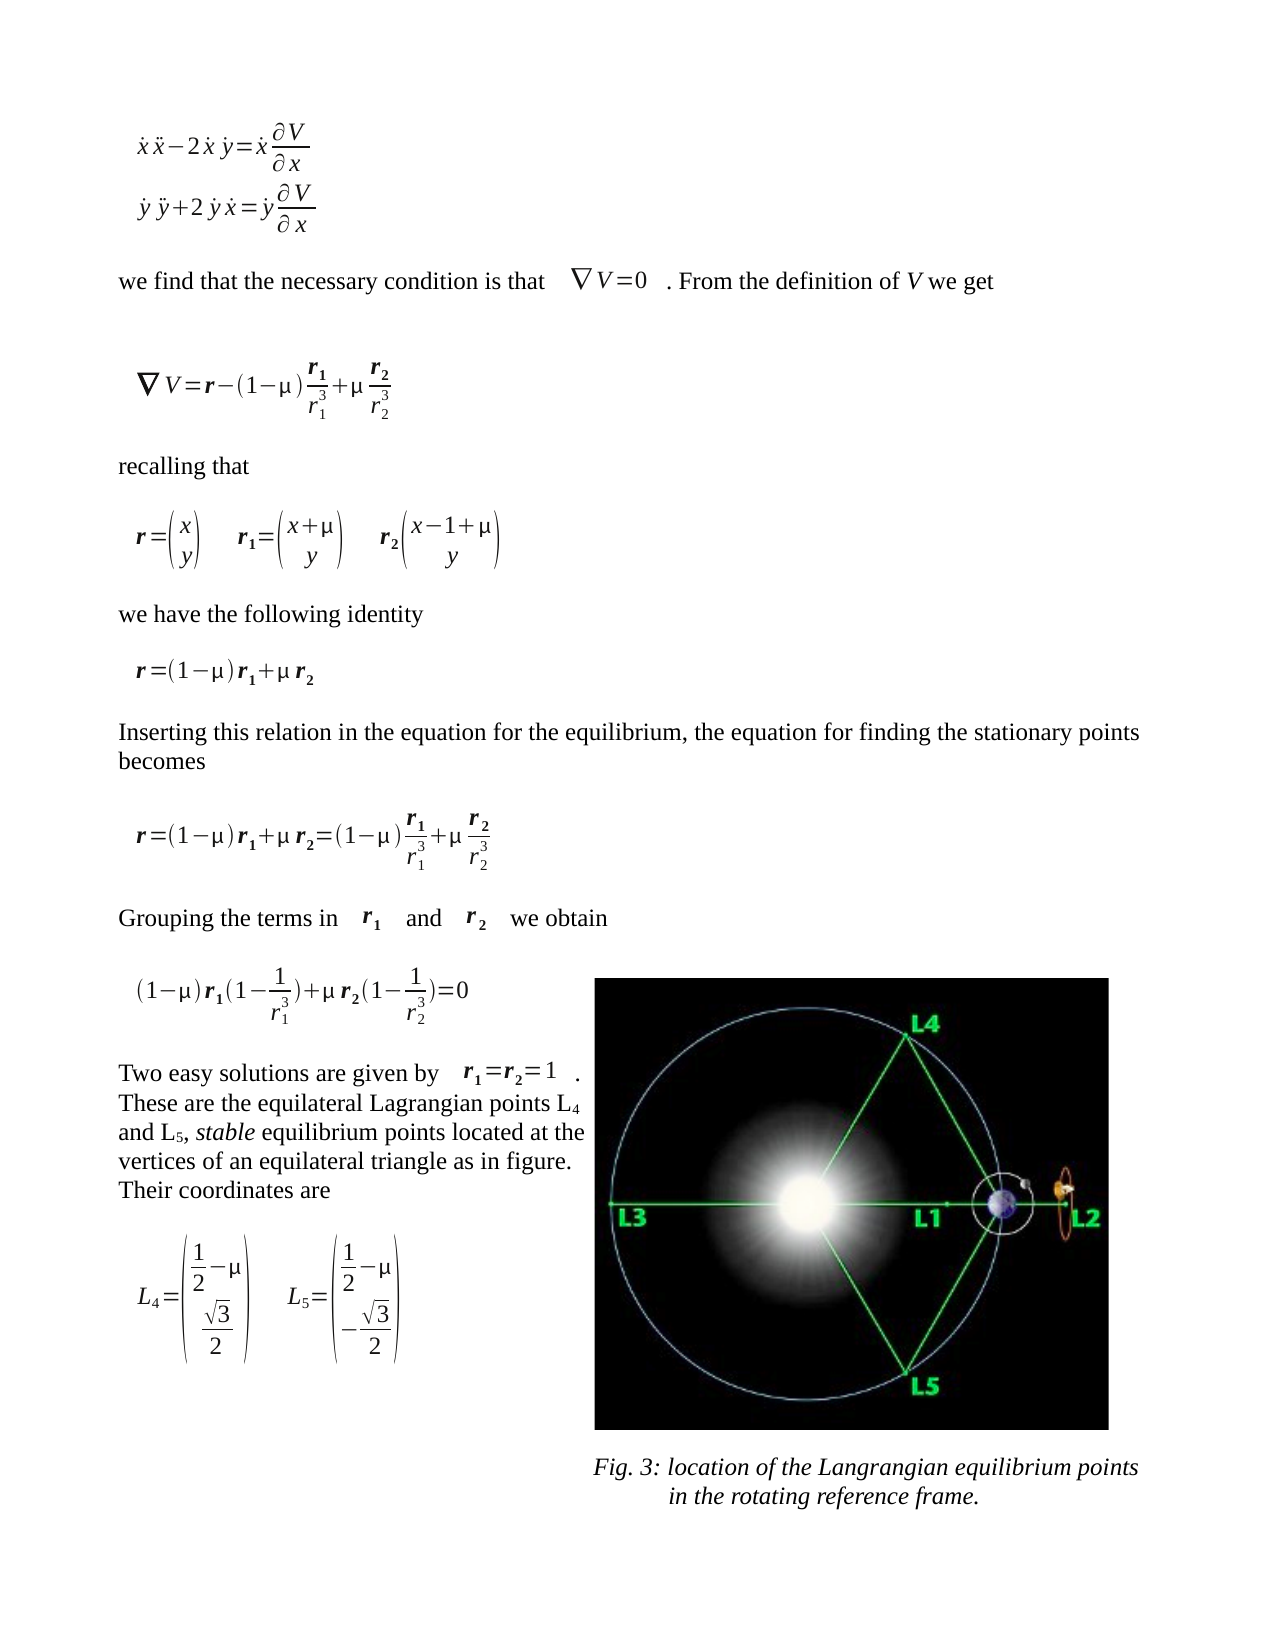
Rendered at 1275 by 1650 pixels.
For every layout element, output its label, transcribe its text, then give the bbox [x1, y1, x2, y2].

text we have the following identity [118, 599, 1157, 628]
picture [594, 978, 1109, 1430]
text Two easy solutions are given by . These are the equilateral Lagrangian points L4 and L5, stable equilibrium points located at the vertices of an equilateral triangle as in figure. Their coordinates are [118, 1057, 594, 1203]
text [1109, 1057, 1157, 1203]
text Inserting this relation in the equation for the equilibrium, the equation for finding the stationary points becomes [118, 717, 1157, 774]
text Grouping the terms in and we obtain [118, 902, 1157, 933]
text recalling that [118, 451, 1157, 480]
text we find that the necessary condition is that . From the definition of V we get [118, 266, 1157, 295]
text Fig. 3: location of the Langrangian equilibrium points [118, 1452, 1157, 1481]
text in the rotating reference frame. [118, 1481, 1157, 1509]
